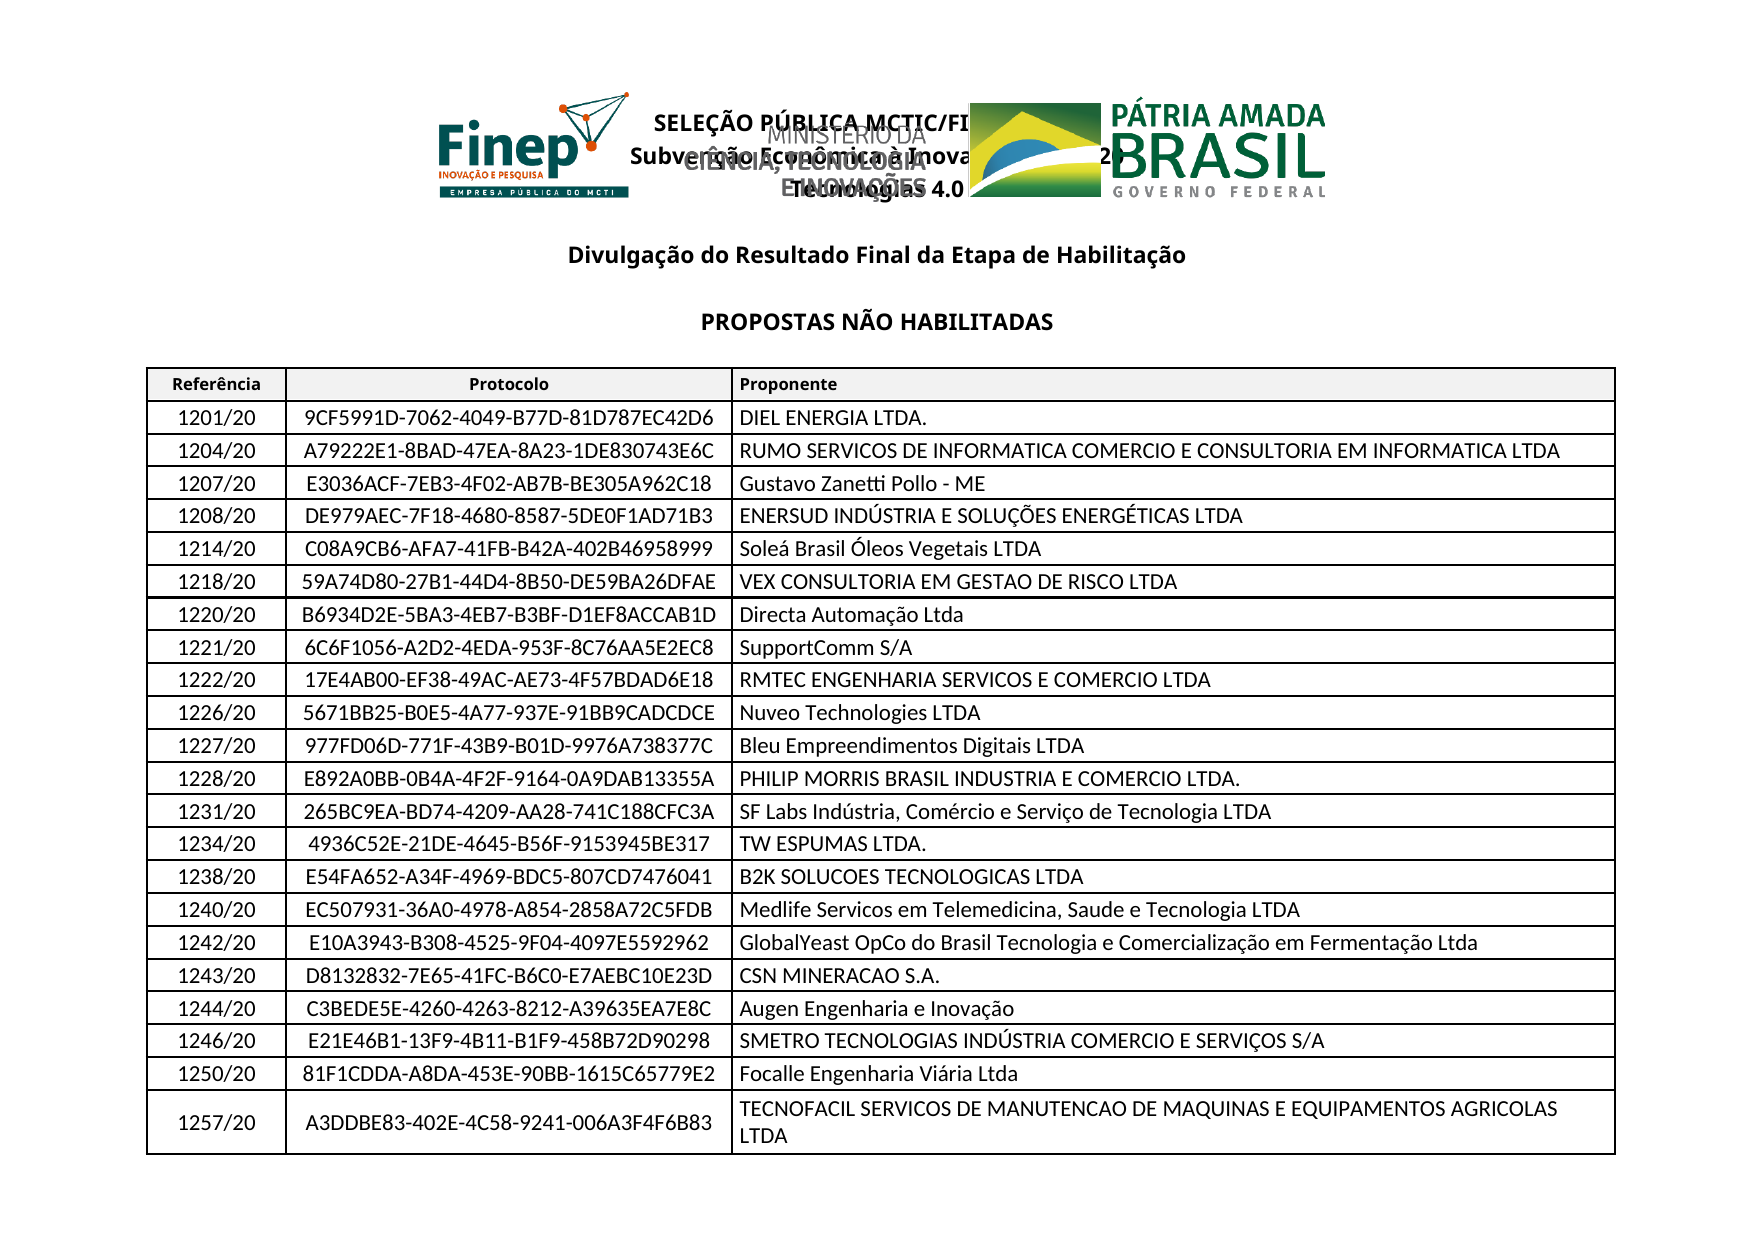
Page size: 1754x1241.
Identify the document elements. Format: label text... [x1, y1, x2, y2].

table_cell 1257/20 [148, 1091, 285, 1153]
table_cell E21E46B1-13F9-4B11-B1F9-458B72D90298 [287, 1025, 731, 1056]
table_cell 1243/20 [148, 960, 285, 990]
table_cell VEX CONSULTORIA EM GESTAO DE RISCO LTDA [733, 566, 1614, 596]
table_cell PHILIP MORRIS BRASIL INDUSTRIA E COMERCIO LTDA. [733, 763, 1614, 793]
table_cell 1228/20 [148, 763, 285, 793]
table_cell 9CF5991D-7062-4049-B77D-81D787EC42D6 [287, 402, 731, 432]
table_cell 1240/20 [148, 894, 285, 924]
table_cell Augen Engenharia e Inovação [733, 992, 1614, 1023]
table_cell A79222E1-8BAD-47EA-8A23-1DE830743E6C [287, 435, 731, 465]
table_cell Gustavo Zanetti Pollo - ME [733, 467, 1614, 498]
table_cell 1242/20 [148, 927, 285, 957]
table_cell 1238/20 [148, 861, 285, 892]
table_cell EC507931-36A0-4978-A854-2858A72C5FDB [287, 894, 731, 924]
table_cell 1231/20 [148, 795, 285, 826]
table_cell SF Labs Indústria, Comércio e Serviço de Tecnologia LTDA [733, 795, 1614, 826]
table_header Proponente [733, 369, 1614, 399]
table_cell 977FD06D-771F-43B9-B01D-9976A738377C [287, 730, 731, 761]
table_cell 59A74D80-27B1-44D4-8B50-DE59BA26DFAE [287, 566, 731, 596]
table_cell 1250/20 [148, 1058, 285, 1089]
table_cell 1208/20 [148, 500, 285, 531]
table_cell 17E4AB00-EF38-49AC-AE73-4F57BDAD6E18 [287, 664, 731, 695]
table_cell D8132832-7E65-41FC-B6C0-E7AEBC10E23D [287, 960, 731, 990]
table_cell 265BC9EA-BD74-4209-AA28-741C188CFC3A [287, 795, 731, 826]
table_cell B6934D2E-5BA3-4EB7-B3BF-D1EF8ACCAB1D [287, 599, 731, 629]
table_cell 1227/20 [148, 730, 285, 761]
table_cell 5671BB25-B0E5-4A77-937E-91BB9CADCDCE [287, 697, 731, 728]
table_cell 1218/20 [148, 566, 285, 596]
table_header Referência [148, 369, 285, 399]
table_cell C08A9CB6-AFA7-41FB-B42A-402B46958999 [287, 533, 731, 564]
table_cell ENERSUD INDÚSTRIA E SOLUÇÕES ENERGÉTICAS LTDA [733, 500, 1614, 531]
table_cell RUMO SERVICOS DE INFORMATICA COMERCIO E CONSULTORIA EM INFORMATICA LTDA [733, 435, 1614, 465]
table_cell 1221/20 [148, 631, 285, 662]
table_cell Medlife Servicos em Telemedicina, Saude e Tecnologia LTDA [733, 894, 1614, 924]
table_cell 1220/20 [148, 599, 285, 629]
table_cell E3036ACF-7EB3-4F02-AB7B-BE305A962C18 [287, 467, 731, 498]
table_cell B2K SOLUCOES TECNOLOGICAS LTDA [733, 861, 1614, 892]
table_cell 1222/20 [148, 664, 285, 695]
table_cell SMETRO TECNOLOGIAS INDÚSTRIA COMERCIO E SERVIÇOS S/A [733, 1025, 1614, 1056]
table_cell 1204/20 [148, 435, 285, 465]
table_cell 1234/20 [148, 828, 285, 859]
table_cell 81F1CDDA-A8DA-453E-90BB-1615C65779E2 [287, 1058, 731, 1089]
table_cell A3DDBE83-402E-4C58-9241-006A3F4F6B83 [287, 1091, 731, 1153]
table_cell 1226/20 [148, 697, 285, 728]
table_cell 4936C52E-21DE-4645-B56F-9153945BE317 [287, 828, 731, 859]
table_cell Bleu Empreendimentos Digitais LTDA [733, 730, 1614, 761]
table_cell 1246/20 [148, 1025, 285, 1056]
table_cell CSN MINERACAO S.A. [733, 960, 1614, 990]
table_cell E54FA652-A34F-4969-BDC5-807CD7476041 [287, 861, 731, 892]
table_cell E892A0BB-0B4A-4F2F-9164-0A9DAB13355A [287, 763, 731, 793]
table_cell SupportComm S/A [733, 631, 1614, 662]
table_cell Nuveo Technologies LTDA [733, 697, 1614, 728]
table_cell RMTEC ENGENHARIA SERVICOS E COMERCIO LTDA [733, 664, 1614, 695]
table_cell 6C6F1056-A2D2-4EDA-953F-8C76AA5E2EC8 [287, 631, 731, 662]
table_cell 1207/20 [148, 467, 285, 498]
table_cell Directa Automação Ltda [733, 599, 1614, 629]
table_header Protocolo [287, 369, 731, 399]
table_cell 1201/20 [148, 402, 285, 432]
table_cell DE979AEC-7F18-4680-8587-5DE0F1AD71B3 [287, 500, 731, 531]
table_cell Focalle Engenharia Viária Ltda [733, 1058, 1614, 1089]
table_cell 1214/20 [148, 533, 285, 564]
table_cell GlobalYeast OpCo do Brasil Tecnologia e Comercialização em Fermentação Ltda [733, 927, 1614, 957]
table_cell Soleá Brasil Óleos Vegetais LTDA [733, 533, 1614, 564]
table_cell TW ESPUMAS LTDA. [733, 828, 1614, 859]
table_cell DIEL ENERGIA LTDA. [733, 402, 1614, 432]
table_cell TECNOFACIL SERVICOS DE MANUTENCAO DE MAQUINAS E EQUIPAMENTOS AGRICOLAS LTDA [733, 1091, 1614, 1153]
table_cell C3BEDE5E-4260-4263-8212-A39635EA7E8C [287, 992, 731, 1023]
table_cell E10A3943-B308-4525-9F04-4097E5592962 [287, 927, 731, 957]
table_cell 1244/20 [148, 992, 285, 1023]
